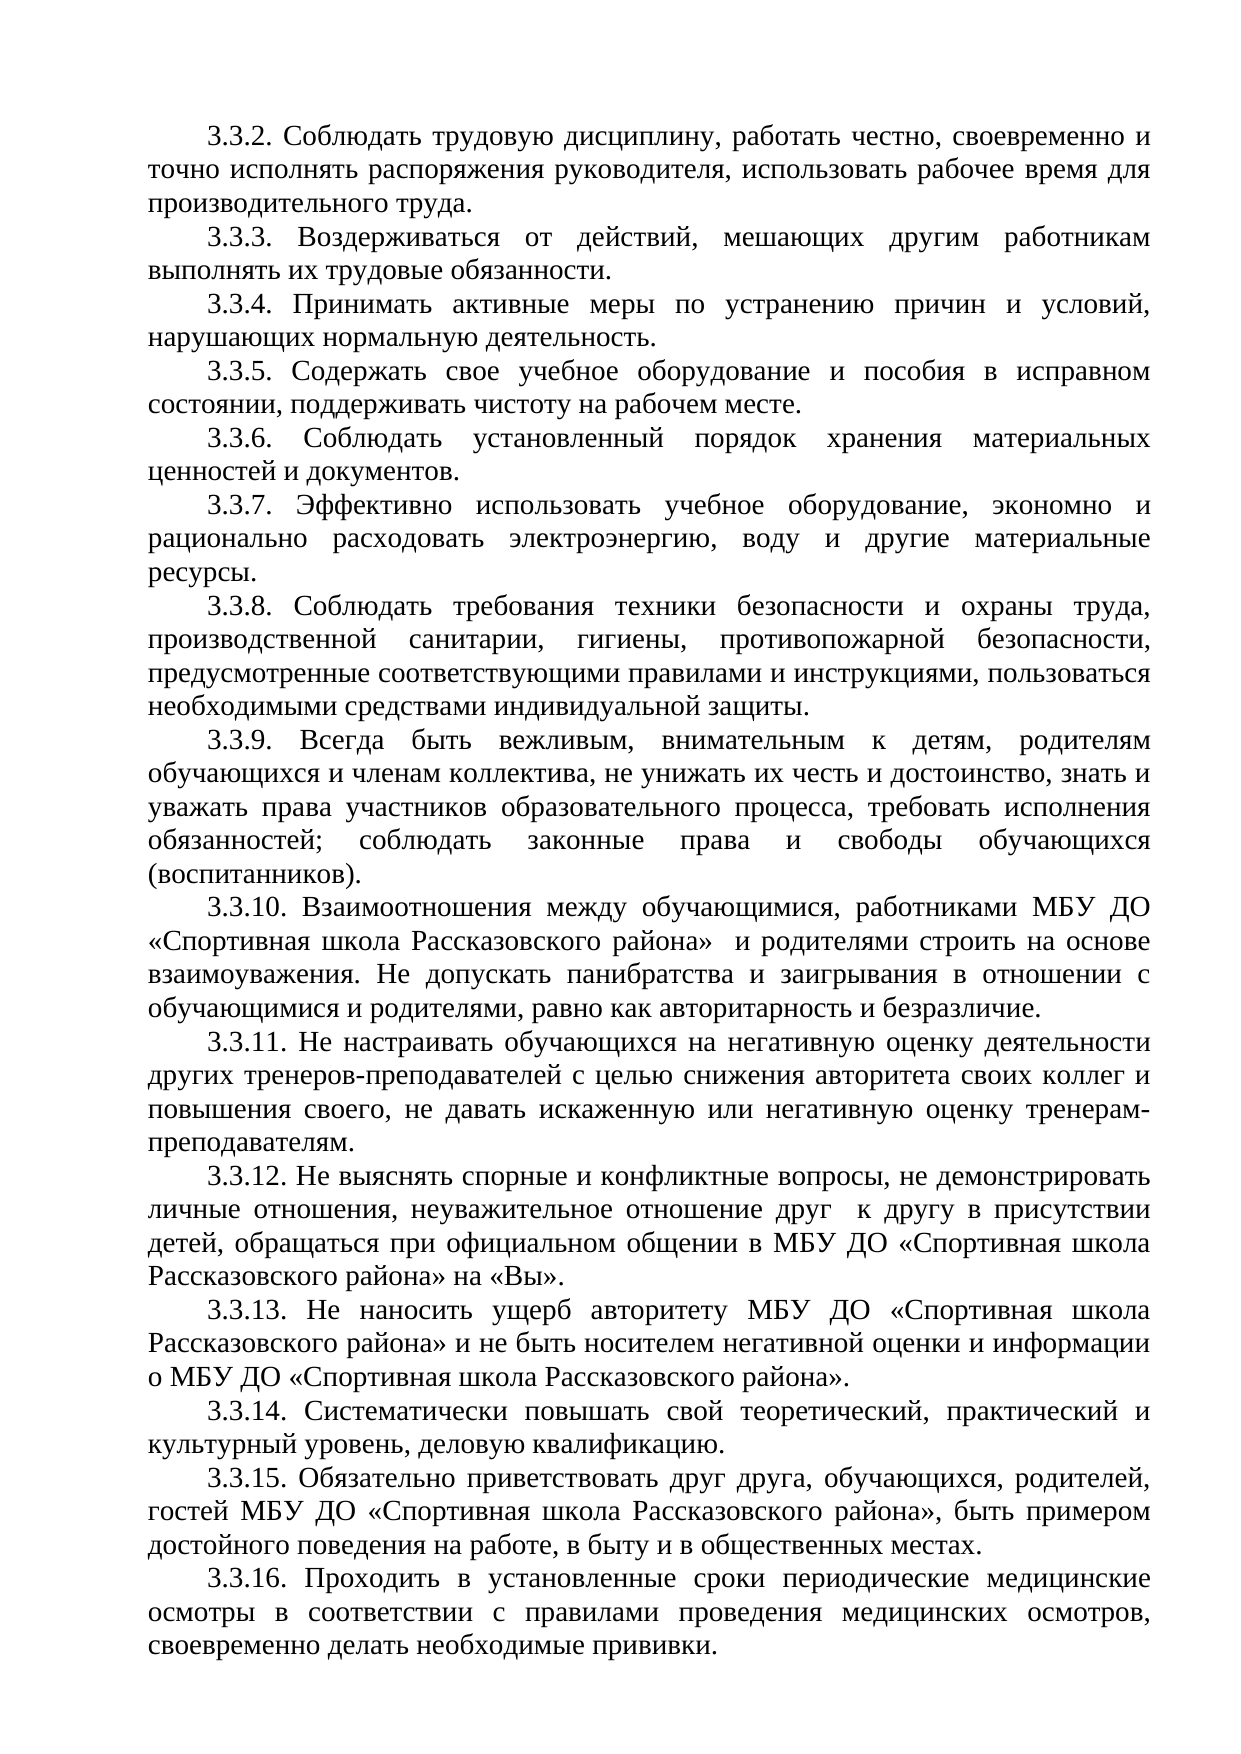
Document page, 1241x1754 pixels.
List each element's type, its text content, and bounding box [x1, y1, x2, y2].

text 3.3.8. Соблюдать требования техники безопасности и охраны труда, производственной санитарии, гигиены, противопожарной безопасности, предусмотренные соответствующими правилами и инструкциями, пользоваться необходимыми средствами индивидуальной защиты. [148, 588, 1152, 722]
text 3.3.12. Не выяснять спорные и конфликтные вопросы, не демонстрировать личные отношения, неуважительное отношение друг к другу в присутствии детей, обращаться при официальном общении в МБУ ДО «Спортивная школа Рассказовского района» на «Вы». [148, 1158, 1152, 1292]
text 3.3.14. Систематически повышать свой теоретический, практический и культурный уровень, деловую квалификацию. [148, 1393, 1152, 1460]
text 3.3.10. Взаимоотношения между обучающимися, работниками МБУ ДО «Спортивная школа Рассказовского района» и родителями строить на основе взаимоуважения. Не допускать панибратства и заигрывания в отношении с обучающимися и родителями, равно как авторитарность и безразличие. [148, 889, 1152, 1024]
text 3.3.2. Соблюдать трудовую дисциплину, работать честно, своевременно и точно исполнять распоряжения руководителя, использовать рабочее время для производительного труда. [148, 118, 1152, 219]
text 3.3.5. Содержать свое учебное оборудование и пособия в исправном состоянии, поддерживать чистоту на рабочем месте. [148, 353, 1152, 420]
text 3.3.4. Принимать активные меры по устранению причин и условий, нарушающих нормальную деятельность. [148, 286, 1152, 353]
text 3.3.11. Не настраивать обучающихся на негативную оценку деятельности других тренеров-преподавателей с целью снижения авторитета своих коллег и повышения своего, не давать искаженную или негативную оценку тренерам-преподавателям. [148, 1024, 1152, 1158]
text 3.3.16. Проходить в установленные сроки периодические медицинские осмотры в соответствии с правилами проведения медицинских осмотров, своевременно делать необходимые прививки. [148, 1560, 1152, 1661]
text 3.3.6. Соблюдать установленный порядок хранения материальных ценностей и документов. [148, 420, 1152, 487]
text 3.3.15. Обязательно приветствовать друг друга, обучающихся, родителей, гостей МБУ ДО «Спортивная школа Рассказовского района», быть примером достойного поведения на работе, в быту и в общественных местах. [148, 1460, 1152, 1560]
text 3.3.9. Всегда быть вежливым, внимательным к детям, родителям обучающихся и членам коллектива, не унижать их честь и достоинство, знать и уважать права участников образовательного процесса, требовать исполнения обязанностей; соблюдать законные права и свободы обучающихся (воспитанников). [148, 722, 1152, 889]
text 3.3.7. Эффективно использовать учебное оборудование, экономно и рационально расходовать электроэнергию, воду и другие материальные ресурсы. [148, 487, 1152, 588]
text 3.3.3. Воздерживаться от действий, мешающих другим работникам выполнять их трудовые обязанности. [148, 219, 1152, 286]
text 3.3.13. Не наносить ущерб авторитету МБУ ДО «Спортивная школа Рассказовского района» и не быть носителем негативной оценки и информации о МБУ ДО «Спортивная школа Рассказовского района». [148, 1292, 1152, 1393]
